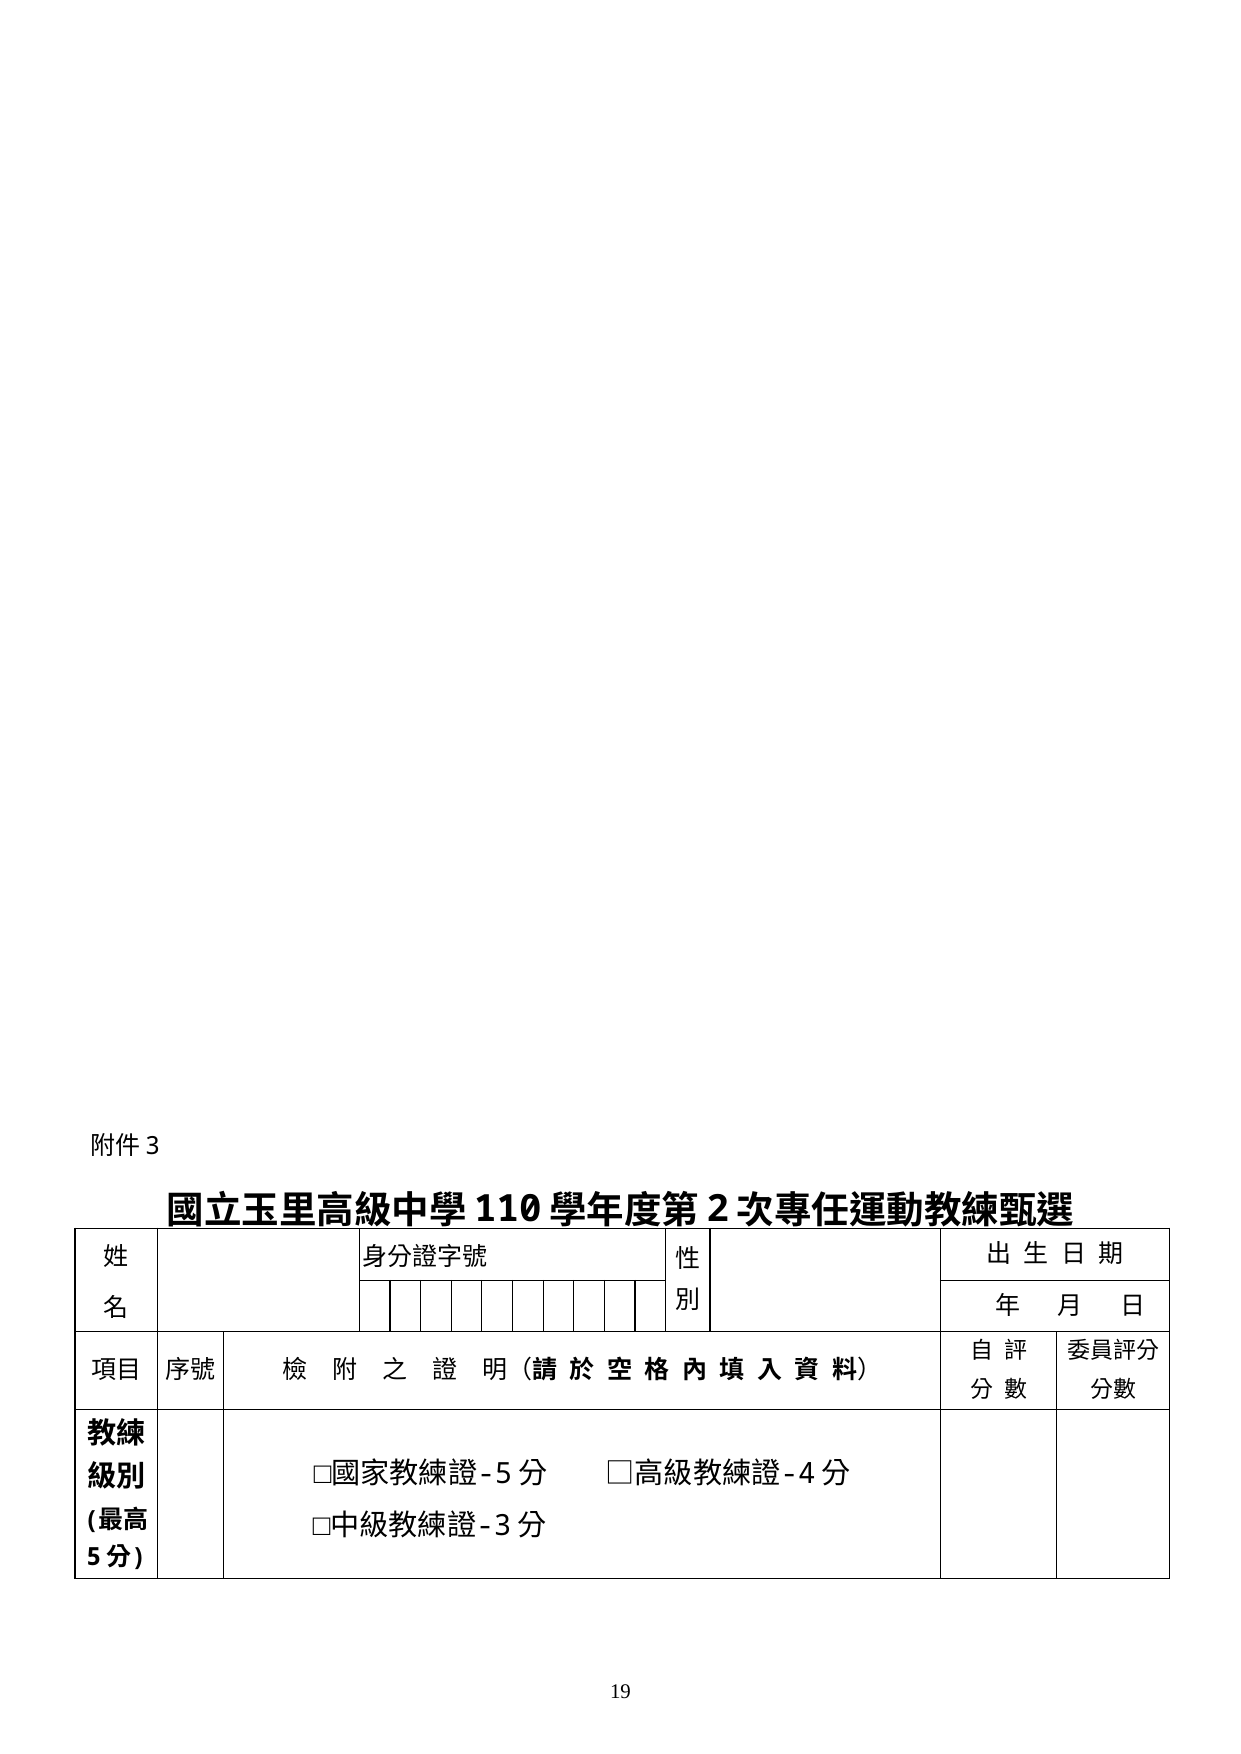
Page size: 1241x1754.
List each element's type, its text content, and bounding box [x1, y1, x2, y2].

table_cell 教練級別 (最高5分) [76, 1410, 157, 1577]
table_cell [636, 1281, 665, 1331]
table_cell 項目 [76, 1332, 157, 1409]
table_cell [1057, 1410, 1169, 1577]
table_cell [482, 1281, 512, 1331]
table_cell 委員評分 分數 [1057, 1332, 1169, 1409]
text 國立玉里高級中學110學年度第2次專任運動教練甄選 [75, 1118, 1165, 1227]
table_header 姓 名 [76, 1229, 157, 1331]
table_cell [941, 1410, 1056, 1577]
table_cell [360, 1281, 389, 1331]
table_cell 檢 附 之 證 明（請 於 空 格 內 填 入 資 料） [224, 1332, 940, 1409]
table_cell [158, 1410, 223, 1577]
table_cell [513, 1281, 543, 1331]
table_header [711, 1229, 940, 1331]
table_cell □國家教練證-5分 □高級教練證-4分 □中級教練證-3分 [224, 1410, 940, 1577]
table_header 身分證字號 [360, 1229, 665, 1280]
text 附件3 [90, 1126, 172, 1162]
table_cell [391, 1281, 420, 1331]
table_cell [605, 1281, 634, 1331]
table_header 性 別 [666, 1229, 709, 1331]
table_header [158, 1229, 359, 1331]
table_cell [452, 1281, 481, 1331]
table_cell 年 月 日 [941, 1281, 1169, 1331]
table_cell [574, 1281, 604, 1331]
table_header 出 生 日 期 [941, 1229, 1169, 1280]
table_cell [421, 1281, 451, 1331]
table_cell 序號 [158, 1332, 223, 1409]
table_cell 自 評 分 數 [941, 1332, 1056, 1409]
table_cell [544, 1281, 573, 1331]
